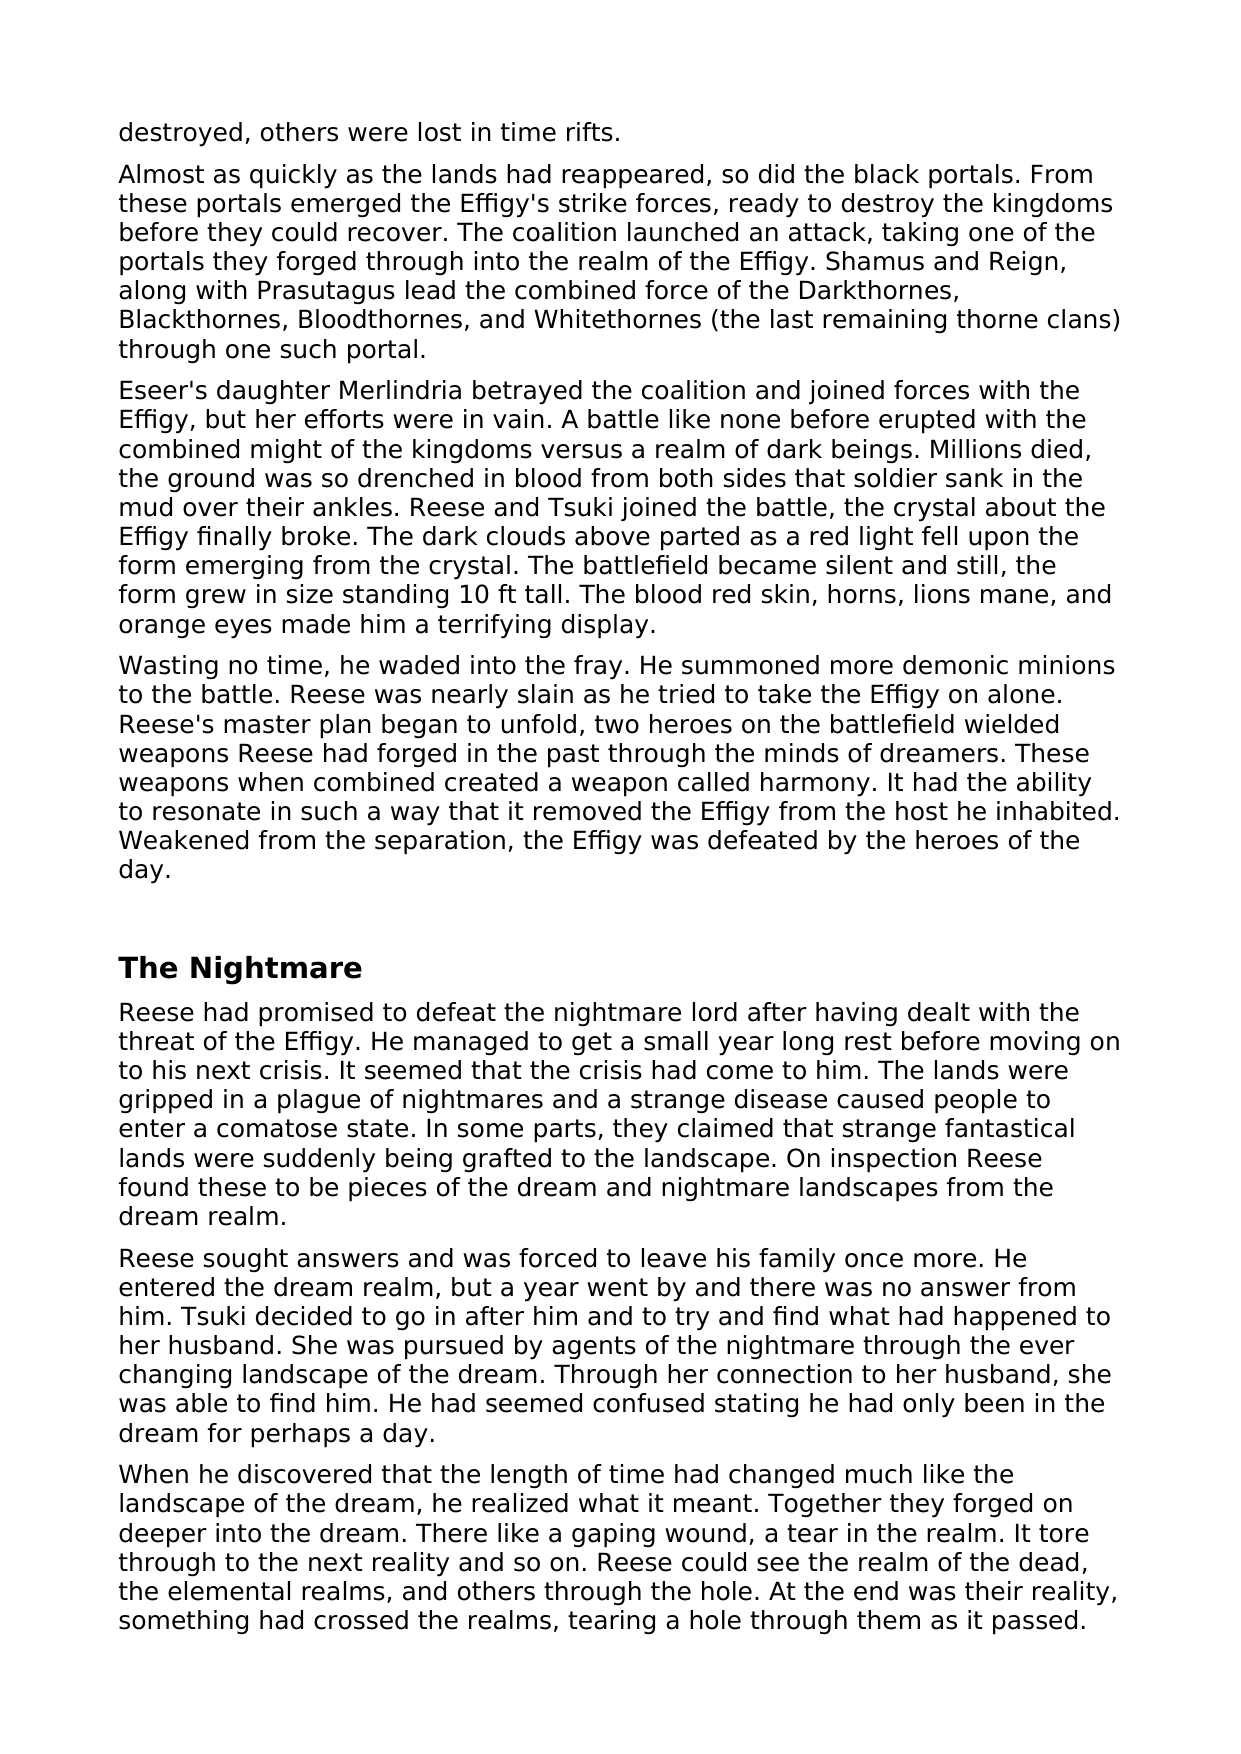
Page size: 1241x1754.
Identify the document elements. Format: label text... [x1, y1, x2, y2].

text When he discovered that the length of time had changed much like the landscape of the dream, he realized what it meant. Together they forged on deeper into the dream. There like a gaping wound, a tear in the realm. It tore through to the next reality and so on. Reese could see the realm of the dead, the elemental realms, and others through the hole. At the end was their reality, something had crossed the realms, tearing a hole through them as it passed. [118, 1460, 1122, 1635]
text Eseer's daughter Merlindria betrayed the coalition and joined forces with the Effigy, but her efforts were in vain. A battle like none before erupted with the combined might of the kingdoms versus a realm of dark beings. Millions died, the ground was so drenched in blood from both sides that soldier sank in the mud over their ankles. Reese and Tsuki joined the battle, the crystal about the Effigy finally broke. The dark clouds above parted as a red light fell upon the form emerging from the crystal. The battlefield became silent and still, the form grew in size standing 10 ft tall. The blood red skin, horns, lions mane, and orange eyes made him a terrifying display. [118, 376, 1122, 639]
text Wasting no time, he waded into the fray. He summoned more demonic minions to the battle. Reese was nearly slain as he tried to take the Effigy on alone. Reese's master plan began to unfold, two heroes on the battlefield wielded weapons Reese had forged in the past through the minds of dreamers. These weapons when combined created a weapon called harmony. It had the ability to resonate in such a way that it removed the Effigy from the host he inhabited. Weakened from the separation, the Effigy was defeated by the heroes of the day. [118, 651, 1122, 914]
text Almost as quickly as the lands had reappeared, so did the black portals. From these portals emerged the Effigy's strike forces, ready to destroy the kingdoms before they could recover. The coalition launched an attack, taking one of the portals they forged through into the realm of the Effigy. Shamus and Reign, along with Prasutagus lead the combined force of the Darkthornes, Blackthornes, Bloodthornes, and Whitethornes (the last remaining thorne clans) through one such portal. [118, 160, 1122, 364]
text Reese had promised to defeat the nightmare lord after having dealt with the threat of the Effigy. He managed to get a small year long rest before moving on to his next crisis. It seemed that the crisis had come to him. The lands were gripped in a plague of nightmares and a strange disease caused people to enter a comatose state. In some parts, they claimed that strange fantastical lands were suddenly being grafted to the landscape. On inspection Reese found these to be pieces of the dream and nightmare landscapes from the dream realm. [118, 998, 1122, 1231]
text Reese sought answers and was forced to leave his family once more. He entered the dream realm, but a year went by and there was no answer from him. Tsuki decided to go in after him and to try and find what had happened to her husband. She was pursued by agents of the nightmare through the ever changing landscape of the dream. Through her connection to her husband, she was able to find him. He had seemed confused stating he had only been in the dream for perhaps a day. [118, 1244, 1122, 1448]
text destroyed, others were lost in time rifts. [118, 118, 1122, 147]
subtitle The Nightmare [118, 951, 1122, 985]
